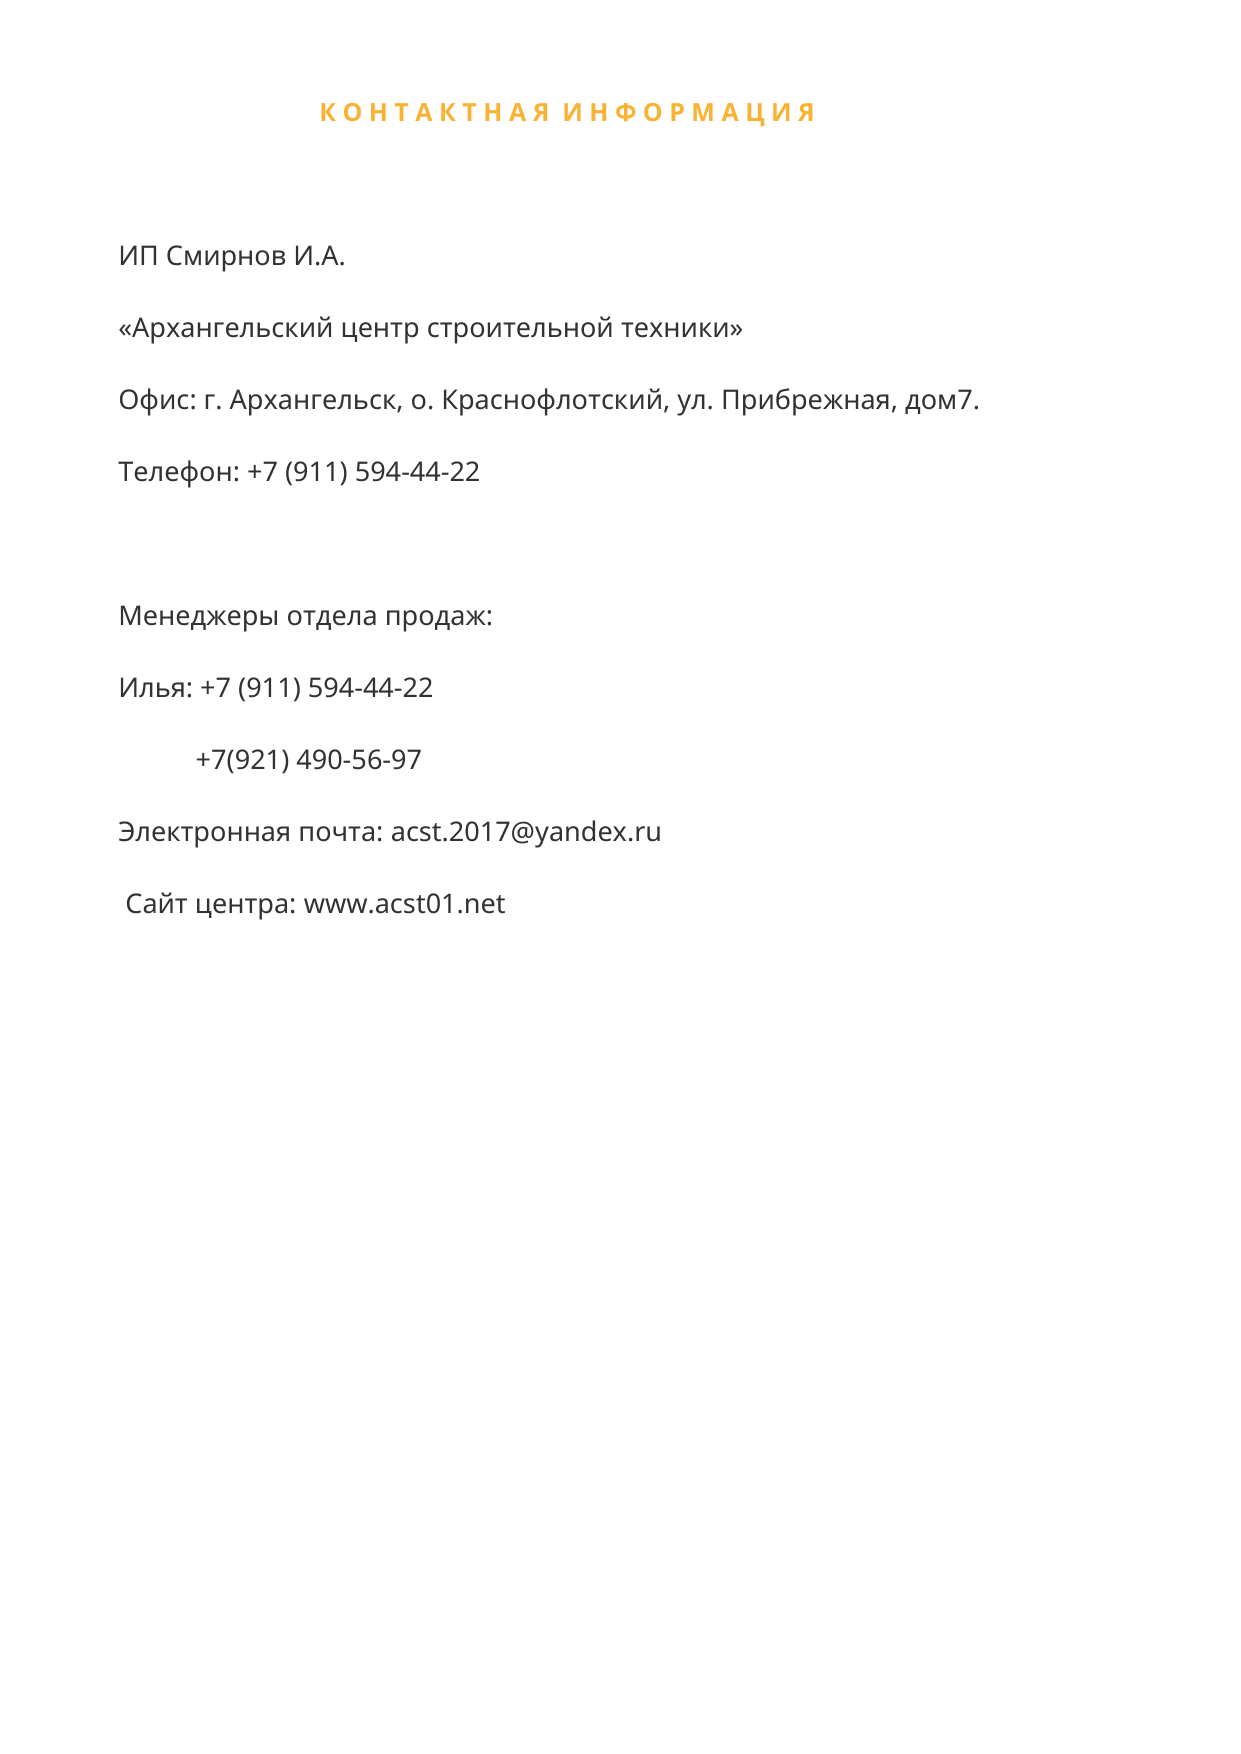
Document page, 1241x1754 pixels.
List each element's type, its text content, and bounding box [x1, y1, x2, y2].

text «Архангельский центр строительной техники» [118, 308, 1122, 345]
text Офис: г. Архангельск, о. Краснофлотский, ул. Прибрежная, дом7. [118, 380, 1122, 417]
text Электронная почта: acst.2017@yandex.ru [118, 812, 1122, 849]
text +7(921) 490-56-97 [118, 740, 1122, 777]
text ИП Смирнов И.А. [118, 236, 1122, 273]
text Сайт центра: www.acst01.net [118, 884, 1122, 921]
subtitle К О Н Т А К Т Н А Я И Н Ф О Р М А Ц И Я [118, 95, 1122, 129]
text Илья: +7 (911) 594-44-22 [118, 668, 1122, 705]
text Телефон: +7 (911) 594-44-22 [118, 452, 1122, 489]
text Менеджеры отдела продаж: [118, 596, 1122, 633]
